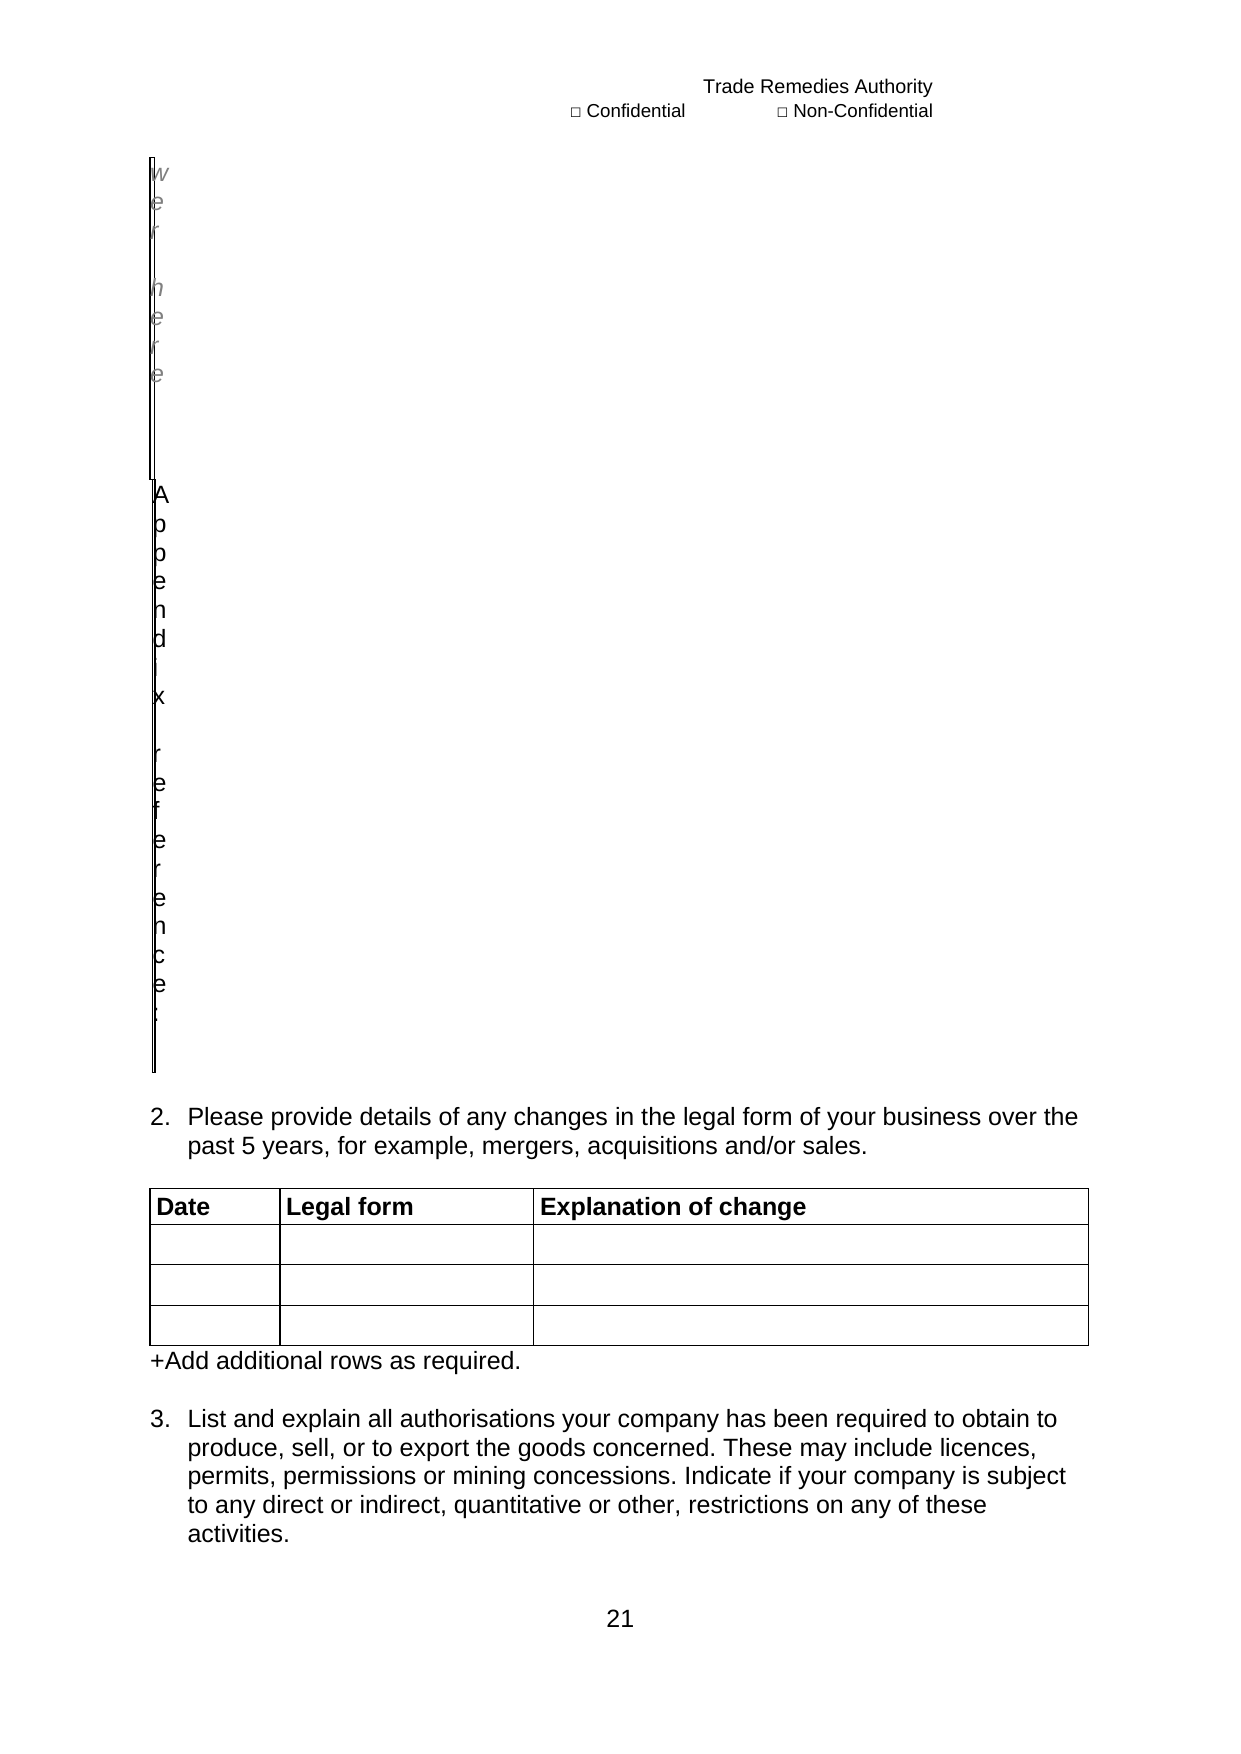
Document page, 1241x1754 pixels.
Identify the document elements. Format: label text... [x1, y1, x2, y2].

list List and explain all authorisations your company has been required to obtain to produce, sell, or to export the goods concerned. These may include licences, permits, permissions or mining concessions. Indicate if your company is subject to any direct or indirect, quantitative or other, restrictions on any of these activities. [150, 1404, 1090, 1547]
table_cell [534, 1265, 1088, 1305]
table_header Explanation of change [534, 1189, 1088, 1224]
table_cell [151, 1225, 279, 1264]
table_header Date [151, 1189, 279, 1224]
text +Add additional rows as required. [150, 1346, 1090, 1375]
table_cell [534, 1306, 1088, 1345]
table_cell [281, 1225, 533, 1264]
table_cell [151, 1306, 279, 1345]
table_cell [281, 1265, 533, 1305]
table_header Legal form [281, 1189, 533, 1224]
table_cell [281, 1306, 533, 1345]
list Please provide details of any changes in the legal form of your business over the past 5 years, for example, mergers, acquisitions and/or sales. [150, 1102, 1090, 1159]
table_cell [534, 1225, 1088, 1264]
table_cell [151, 1265, 279, 1305]
